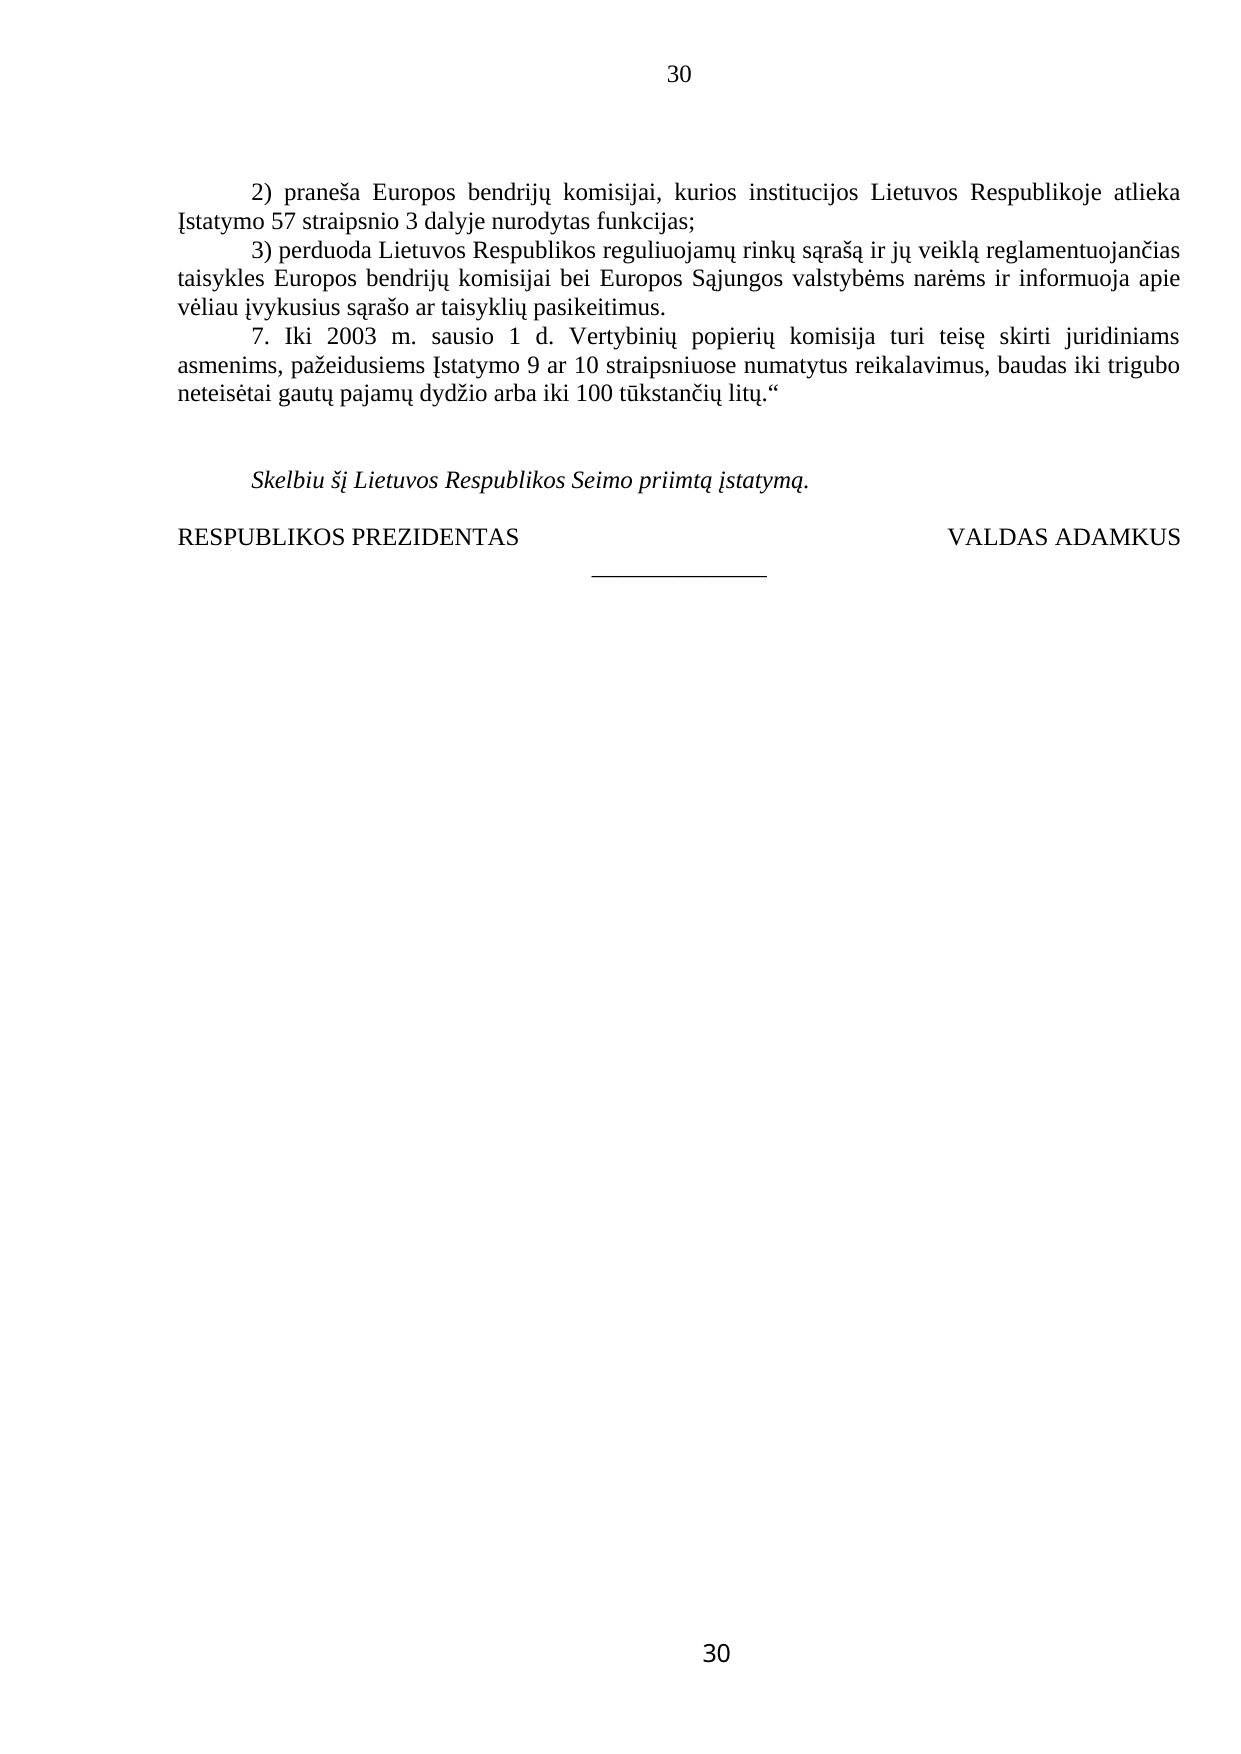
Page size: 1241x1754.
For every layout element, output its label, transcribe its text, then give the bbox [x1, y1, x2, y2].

text 7. Iki 2003 m. sausio 1 d. Vertybinių popierių komisija turi teisę skirti juridiniams asmenims, pažeidusiems Įstatymo 9 ar 10 straipsniuose numatytus reikalavimus, baudas iki trigubo neteisėtai gautų pajamų dydžio arba iki 100 tūkstančių litų.“ [177, 321, 1181, 407]
text 2) praneša Europos bendrijų komisijai, kurios institucijos Lietuvos Respublikoje atlieka Įstatymo 57 straipsnio 3 dalyje nurodytas funkcijas; [177, 177, 1181, 235]
text 3) perduoda Lietuvos Respublikos reguliuojamų rinkų sąrašą ir jų veiklą reglamentuojančias taisykles Europos bendrijų komisijai bei Europos Sąjungos valstybėms narėms ir informuoja apie vėliau įvykusius sąrašo ar taisyklių pasikeitimus. [177, 235, 1181, 321]
text RESPUBLIKOS PREZIDENTAS VALDAS ADAMKUS [177, 522, 1181, 551]
text ______________ [177, 551, 1181, 580]
text Skelbiu šį Lietuvos Respublikos Seimo priimtą įstatymą. [177, 465, 1181, 493]
